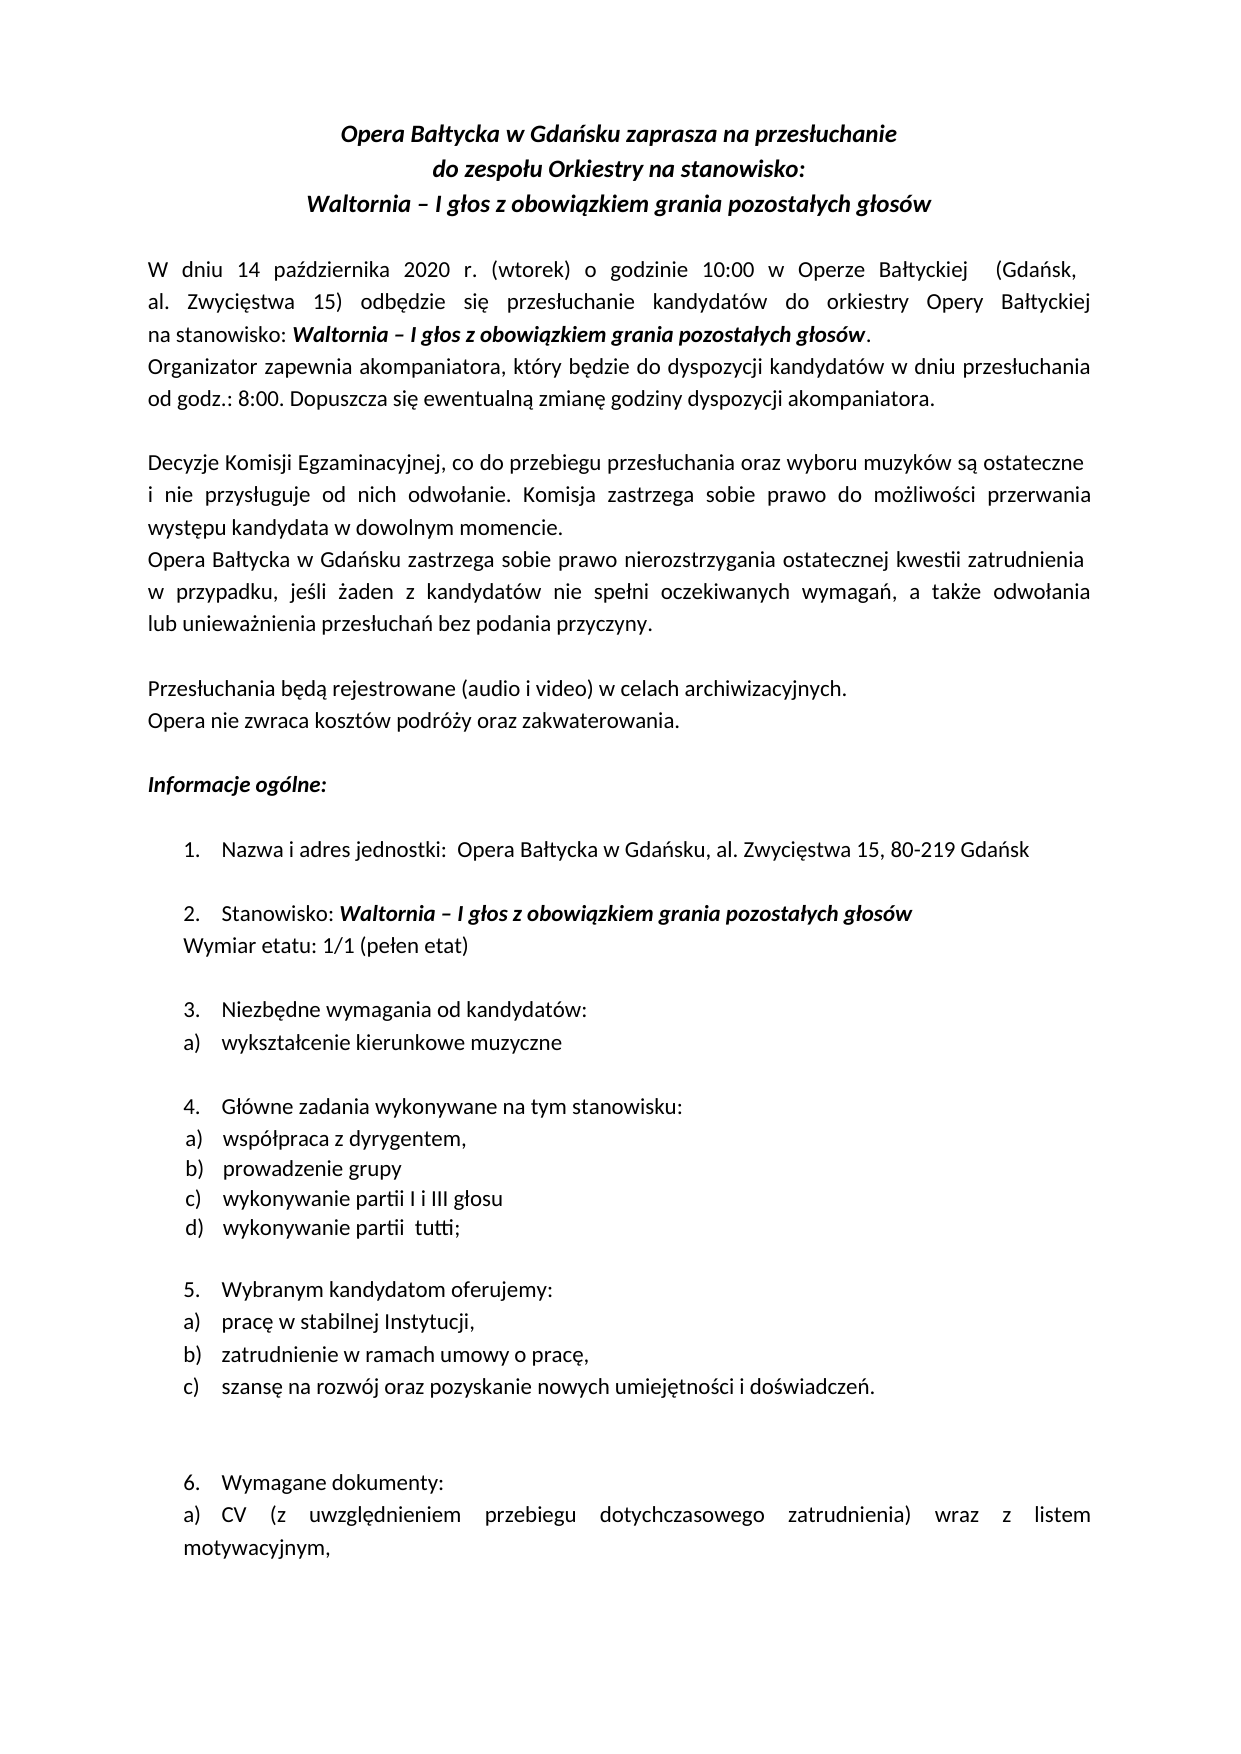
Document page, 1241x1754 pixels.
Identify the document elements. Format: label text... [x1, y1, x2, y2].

list wykonywanie partii I i III głosu [185, 1184, 1092, 1212]
list pracę w stabilnej Instytucji, [183, 1307, 1092, 1336]
list CV (z uwzględnieniem przebiegu dotychczasowego zatrudnienia) wraz z listem motywacyjnym, [183, 1501, 1092, 1561]
list szansę na rozwój oraz pozyskanie nowych umiejętności i doświadczeń. [183, 1372, 1092, 1400]
list Główne zadania wykonywane na tym stanowisku: [183, 1092, 1092, 1120]
text Waltornia – I głos z obowiązkiem grania pozostałych głosów [148, 188, 1092, 219]
list wykonywanie partii tutti; [185, 1213, 1092, 1241]
list współpraca z dyrygentem, [185, 1124, 1092, 1152]
list prowadzenie grupy [185, 1154, 1092, 1182]
text Decyzje Komisji Egzaminacyjnej, co do przebiegu przesłuchania oraz wyboru muzyków są ostateczne i nie przysługuje od nich odwołanie. Komisja zastrzega sobie prawo do możliwości przerwania występu kandydata w dowolnym momencie. [148, 448, 1092, 541]
list Wymagane dokumenty: [183, 1468, 1092, 1496]
list Niezbędne wymagania od kandydatów: [183, 996, 1092, 1024]
text Opera nie zwraca kosztów podróży oraz zakwaterowania. [148, 706, 1092, 734]
text Informacje ogólne: [148, 770, 1092, 798]
text Przesłuchania będą rejestrowane (audio i video) w celach archiwizacyjnych. [148, 674, 1092, 702]
list Wymiar etatu: 1/1 (pełen etat) [183, 931, 1092, 959]
list wykształcenie kierunkowe muzyczne [183, 1028, 1092, 1056]
text Organizator zapewnia akompaniatora, który będzie do dyspozycji kandydatów w dniu przesłuchania od godz.: 8:00. Dopuszcza się ewentualną zmianę godziny dyspozycji akompaniatora. [148, 352, 1092, 412]
text Opera Bałtycka w Gdańsku zaprasza na przesłuchanie do zespołu Orkiestry na stanowisko: [148, 118, 1092, 184]
list Nazwa i adres jednostki: Opera Bałtycka w Gdańsku, al. Zwycięstwa 15, 80-219 Gdańsk [183, 835, 1092, 863]
text W dniu 14 października 2020 r. (wtorek) o godzinie 10:00 w Operze Bałtyckiej (Gdańsk, al. Zwycięstwa 15) odbędzie się przesłuchanie kandydatów do orkiestry Opery Bałtyckiej na stanowisko: Waltornia – I głos z obowiązkiem grania pozostałych głosów. [148, 255, 1092, 348]
text Opera Bałtycka w Gdańsku zastrzega sobie prawo nierozstrzygania ostatecznej kwestii zatrudnienia w przypadku, jeśli żaden z kandydatów nie spełni oczekiwanych wymagań, a także odwołania lub unieważnienia przesłuchań bez podania przyczyny. [148, 545, 1092, 637]
list zatrudnienie w ramach umowy o pracę, [183, 1340, 1092, 1368]
list Wybranym kandydatom oferujemy: [183, 1275, 1092, 1303]
list Stanowisko: Waltornia – I głos z obowiązkiem grania pozostałych głosów [183, 899, 1092, 927]
